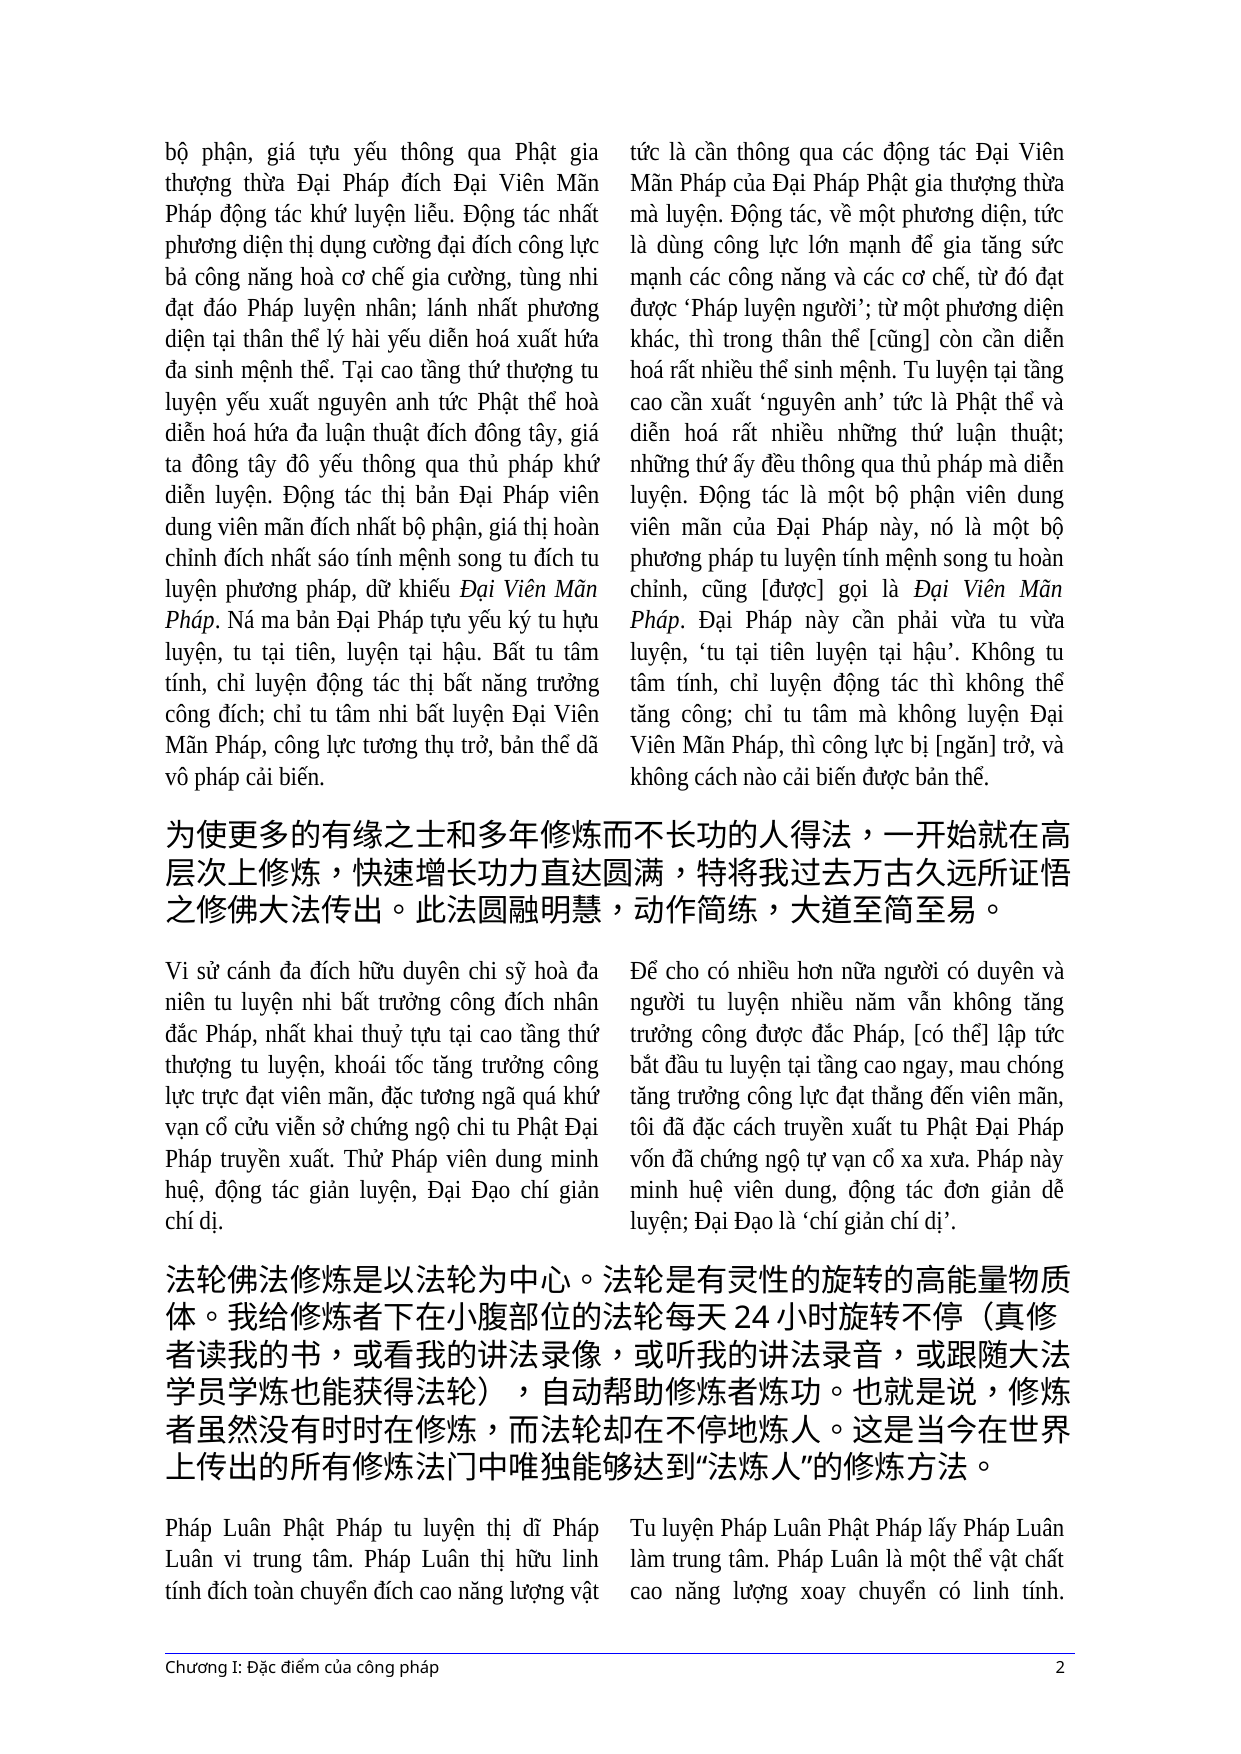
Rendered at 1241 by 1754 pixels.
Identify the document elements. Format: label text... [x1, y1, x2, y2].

table_header Pháp Luân Phật Pháp tu luyện thị dĩ Pháp Luân vi trung tâm. Pháp Luân thị hữu linh tính đích toàn chuyển đích cao năng lượng vật [150, 1512, 615, 1605]
table_header Để cho có nhiều hơn nữa người có duyên và người tu luyện nhiều năm vẫn không tăng trưởng công được đắc Pháp, [có thể] lập tức bắt đầu tu luyện tại tầng cao ngay, mau chóng tăng trưởng công lực đạt thẳng đến viên mãn, tôi đã đặc cách truyền xuất tu Phật Đại Pháp vốn đã chứng ngộ tự vạn cổ xa xưa. Pháp này minh huệ viên dung, động tác đơn giản dễ luyện; Đại Đạo là ‘chí giản chí dị’. [615, 955, 1080, 1236]
table_header bộ phận, giá tựu yếu thông qua Phật gia thượng thừa Đại Pháp đích Đại Viên Mãn Pháp động tác khứ luyện liễu. Động tác nhất phương diện thị dụng cường đại đích công lực bả công năng hoà cơ chế gia cường, tùng nhi đạt đáo Pháp luyện nhân; lánh nhất phương diện tại thân thể lý hài yếu diễn hoá xuất hứa đa sinh mệnh thể. Tại cao tầng thứ thượng tu luyện yếu xuất nguyên anh tức Phật thể hoà diễn hoá hứa đa luận thuật đích đông tây, giá ta đông tây đô yếu thông qua thủ pháp khứ diễn luyện. Động tác thị bản Đại Pháp viên dung viên mãn đích nhất bộ phận, giá thị hoàn chỉnh đích nhất sáo tính mệnh song tu đích tu luyện phương pháp, dữ khiếu Đại Viên Mãn Pháp. Ná ma bản Đại Pháp tựu yếu ký tu hựu luyện, tu tại tiên, luyện tại hậu. Bất tu tâm tính, chỉ luyện động tác thị bất năng trưởng công đích; chỉ tu tâm nhi bất luyện Đại Viên Mãn Pháp, công lực tương thụ trở, bản thể dã vô pháp cải biến. [150, 135, 615, 791]
text 为使更多的有缘之士和多年修炼而不长功的人得法，一开始就在高层次上修炼，快速增长功力直达圆满，特将我过去万古久远所证悟之修佛大法传出。此法圆融明慧，动作简练，大道至简至易。 [165, 817, 1075, 929]
text 法轮佛法修炼是以法轮为中心。法轮是有灵性的旋转的高能量物质体。我给修炼者下在小腹部位的法轮每天24小时旋转不停（真修者读我的书，或看我的讲法录像，或听我的讲法录音，或跟随大法学员学炼也能获得法轮），自动帮助修炼者炼功。也就是说，修炼者虽然没有时时在修炼，而法轮却在不停地炼人。这是当今在世界上传出的所有修炼法门中唯独能够达到“法炼人”的修炼方法。 [165, 1261, 1075, 1486]
table_header tức là cần thông qua các động tác Đại Viên Mãn Pháp của Đại Pháp Phật gia thượng thừa mà luyện. Động tác, về một phương diện, tức là dùng công lực lớn mạnh để gia tăng sức mạnh các công năng và các cơ chế, từ đó đạt được ‘Pháp luyện người’; từ một phương diện khác, thì trong thân thể [cũng] còn cần diễn hoá rất nhiều thể sinh mệnh. Tu luyện tại tầng cao cần xuất ‘nguyên anh’ tức là Phật thể và diễn hoá rất nhiều những thứ luận thuật; những thứ ấy đều thông qua thủ pháp mà diễn luyện. Động tác là một bộ phận viên dung viên mãn của Đại Pháp này, nó là một bộ phương pháp tu luyện tính mệnh song tu hoàn chỉnh, cũng [được] gọi là Đại Viên Mãn Pháp. Đại Pháp này cần phải vừa tu vừa luyện, ‘tu tại tiên luyện tại hậu’. Không tu tâm tính, chỉ luyện động tác thì không thể tăng công; chỉ tu tâm mà không luyện Đại Viên Mãn Pháp, thì công lực bị [ngăn] trở, và không cách nào cải biến được bản thể. [615, 135, 1080, 791]
table_header Vi sử cánh đa đích hữu duyên chi sỹ hoà đa niên tu luyện nhi bất trưởng công đích nhân đắc Pháp, nhất khai thuỷ tựu tại cao tầng thứ thượng tu luyện, khoái tốc tăng trưởng công lực trực đạt viên mãn, đặc tương ngã quá khứ vạn cổ cửu viễn sở chứng ngộ chi tu Phật Đại Pháp truyền xuất. Thử Pháp viên dung minh huệ, động tác giản luyện, Đại Đạo chí giản chí dị. [150, 955, 615, 1236]
table_header Tu luyện Pháp Luân Phật Pháp lấy Pháp Luân làm trung tâm. Pháp Luân là một thể vật chất cao năng lượng xoay chuyển có linh tính. [615, 1512, 1080, 1605]
